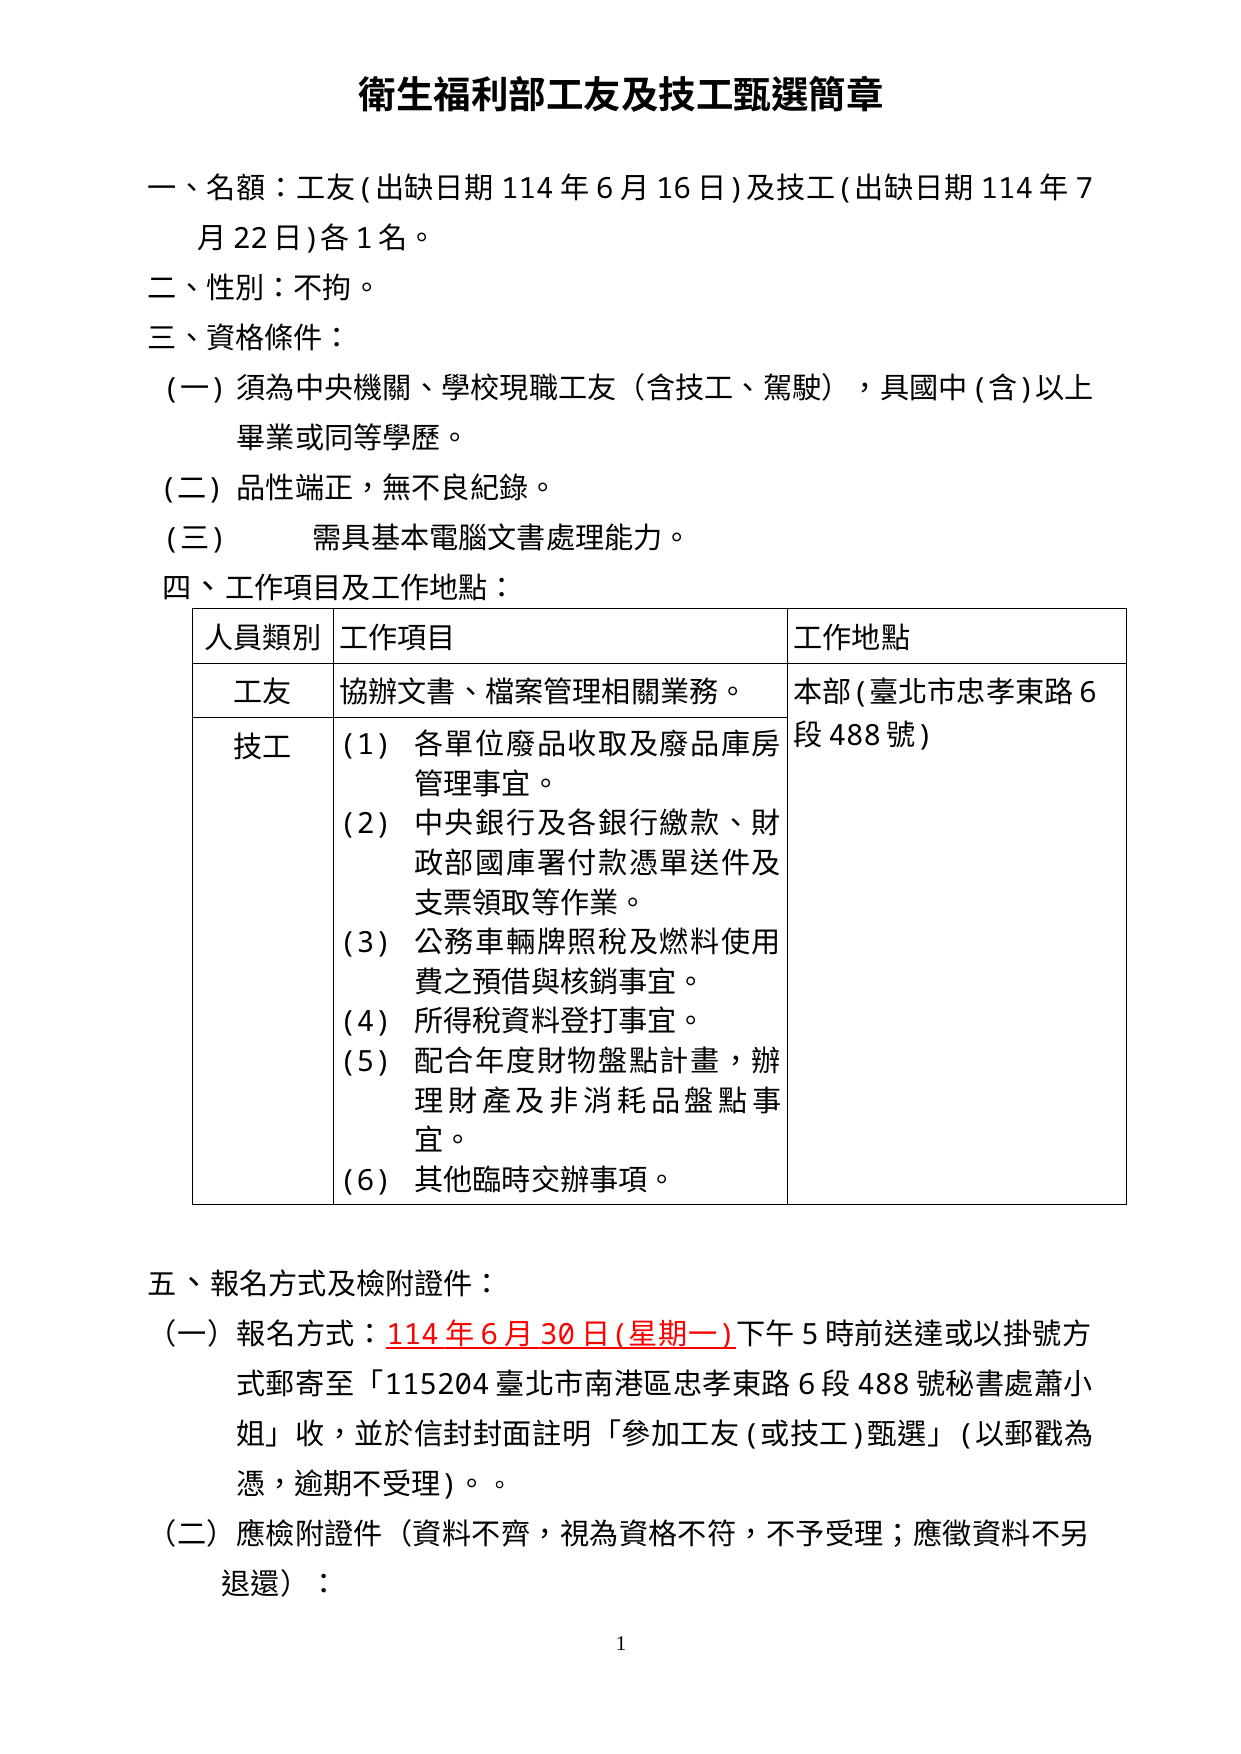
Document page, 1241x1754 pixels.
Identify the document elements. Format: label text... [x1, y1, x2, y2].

text （二）應檢附證件（資料不齊，視為資格不符，不予受理；應徵資料不另退還）： [148, 1504, 1094, 1604]
text （一）報名方式：114年6月30日(星期一)下午5時前送達或以掛號方式郵寄至「115204臺北市南港區忠孝東路6段488號秘書處蕭小姐」收，並於信封封面註明「參加工友(或技工)甄選」(以郵戳為憑，逾期不受理)。。 [148, 1304, 1094, 1504]
list 品性端正，無不良紀錄。 [159, 458, 1094, 508]
text 五、報名方式及檢附證件： [148, 1254, 1094, 1304]
table_cell 各單位廢品收取及廢品庫房管理事宜。 中央銀行及各銀行繳款、財政部國庫署付款憑單送件及支票領取等作業。 公務車輛牌照稅及燃料使用費之預借與核銷事宜。 所得稅資料登打事宜。 配合年度財物盤點計畫，辦理財產及非消耗品盤點事宜。 其他臨時交辦事項。 [334, 718, 787, 1204]
table_header 工作項目 [334, 609, 787, 663]
table_cell 協辦文書、檔案管理相關業務。 [334, 664, 787, 717]
list 需具基本電腦文書處理能力。 [162, 508, 1094, 558]
list 性別：不拘。 [148, 258, 1094, 308]
table_cell 本部(臺北市忠孝東路6段488號) [788, 664, 1126, 1204]
table_header 人員類別 [193, 609, 333, 663]
list 資格條件： [148, 308, 1094, 358]
table_cell 工友 [193, 664, 333, 717]
text 四、工作項目及工作地點： [162, 558, 1094, 608]
list 須為中央機關、學校現職工友（含技工、駕駛），具國中(含)以上畢業或同等學歷。 [162, 358, 1094, 458]
text 衛生福利部工友及技工甄選簡章 [148, 75, 1094, 117]
table_header 工作地點 [788, 609, 1126, 663]
table_cell 技工 [193, 718, 333, 1204]
list 名額：工友(出缺日期114年6月16日)及技工(出缺日期114年7月22日)各1名。 [148, 158, 1094, 258]
